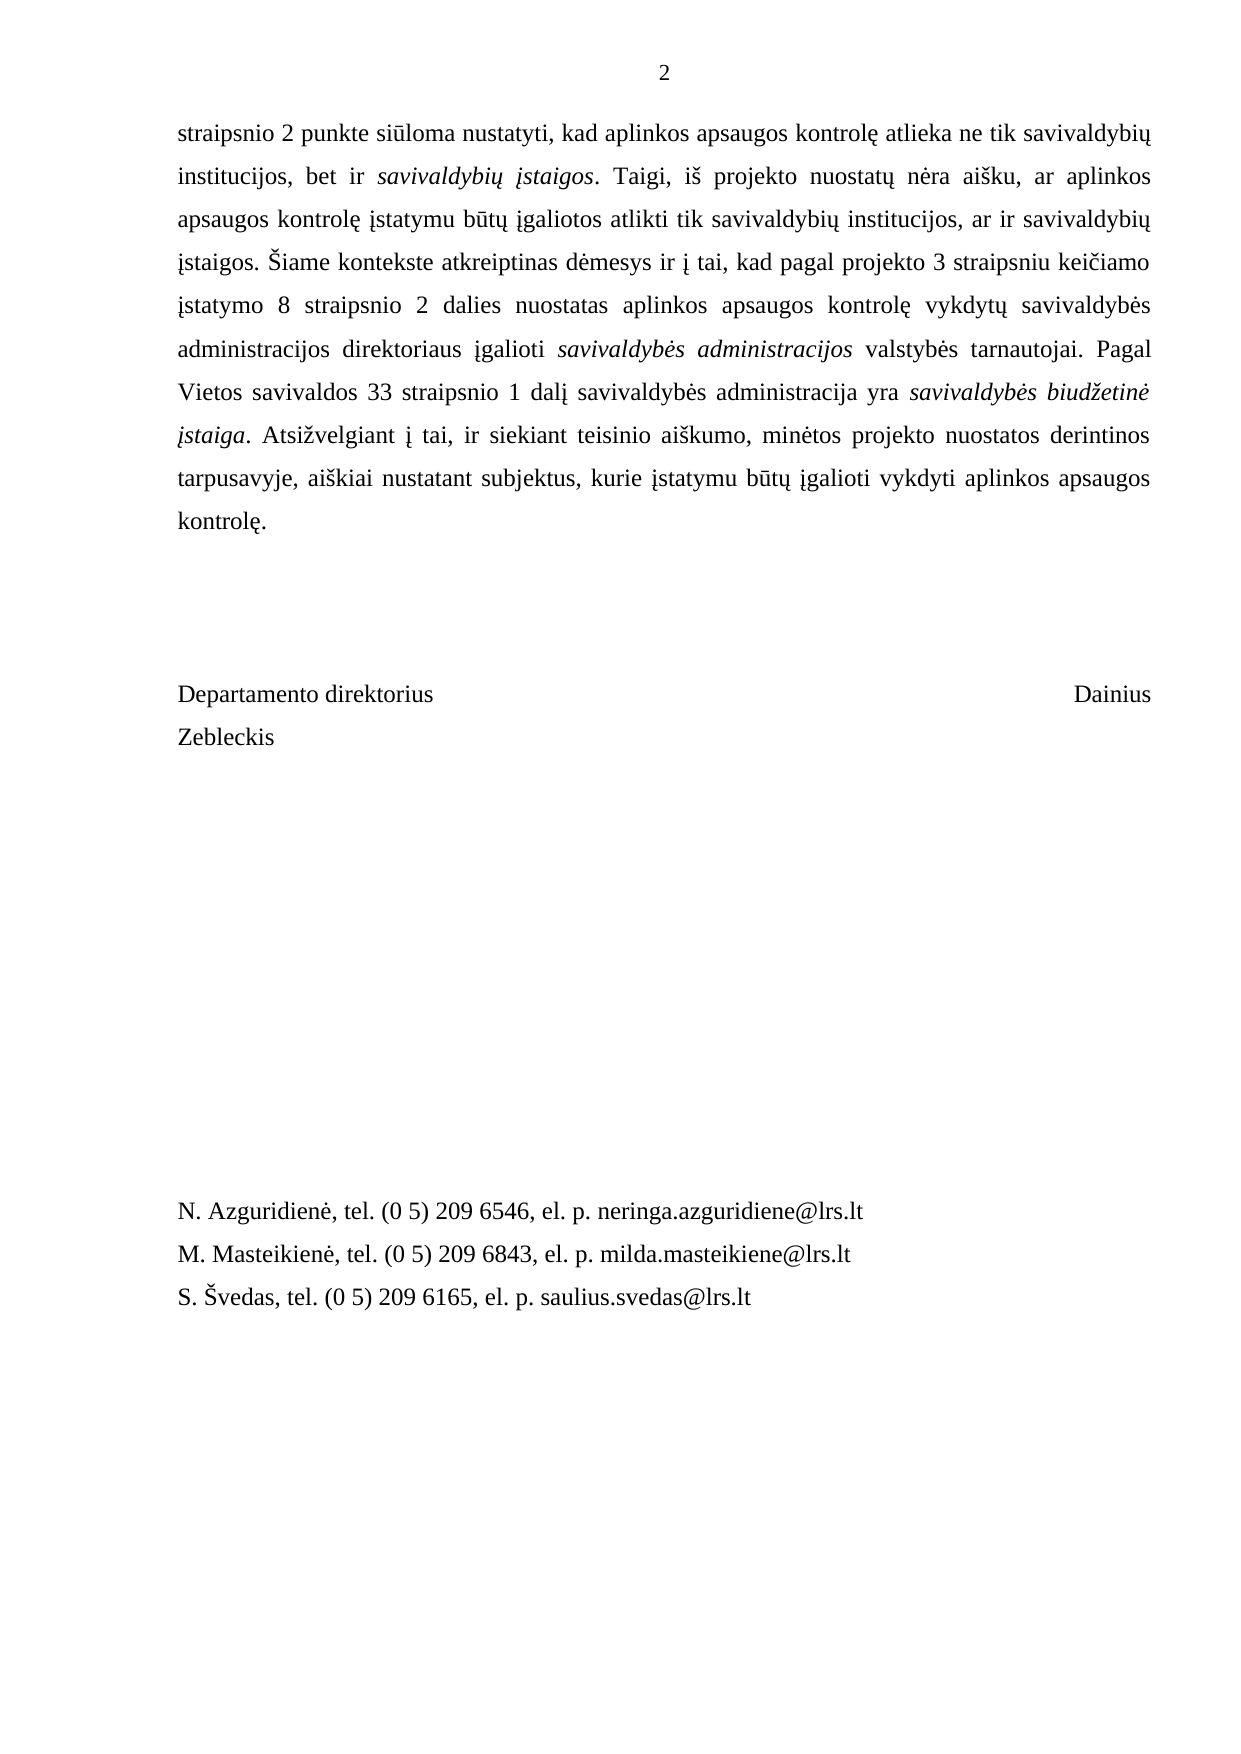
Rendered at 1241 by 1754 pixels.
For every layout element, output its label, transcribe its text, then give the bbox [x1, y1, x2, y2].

text M. Masteikienė, tel. (0 5) 209 6843, el. p. milda.masteikiene@lrs.lt [177, 1239, 1152, 1268]
text Departamento direktorius Dainius Zebleckis [177, 679, 1152, 751]
list straipsnio 2 punkte siūloma nustatyti, kad aplinkos apsaugos kontrolę atlieka ne tik savivaldybių institucijos, bet ir savivaldybių įstaigos. Taigi, iš projekto nuostatų nėra aišku, ar aplinkos apsaugos kontrolę įstatymu būtų įgaliotos atlikti tik savivaldybių institucijos, ar ir savivaldybių įstaigos. Šiame kontekste atkreiptinas dėmesys ir į tai, kad pagal projekto 3 straipsniu keičiamo įstatymo 8 straipsnio 2 dalies nuostatas aplinkos apsaugos kontrolę vykdytų savivaldybės administracijos direktoriaus įgalioti savivaldybės administracijos valstybės tarnautojai. Pagal Vietos savivaldos 33 straipsnio 1 dalį savivaldybės administracija yra savivaldybės biudžetinė įstaiga. Atsižvelgiant į tai, ir siekiant teisinio aiškumo, minėtos projekto nuostatos derintinos tarpusavyje, aiškiai nustatant subjektus, kurie įstatymu būtų įgalioti vykdyti aplinkos apsaugos kontrolę. [177, 118, 1152, 535]
text S. Švedas, tel. (0 5) 209 6165, el. p. saulius.svedas@lrs.lt [177, 1282, 1152, 1311]
text N. Azguridienė, tel. (0 5) 209 6546, el. p. neringa.azguridiene@lrs.lt [177, 1196, 1152, 1225]
